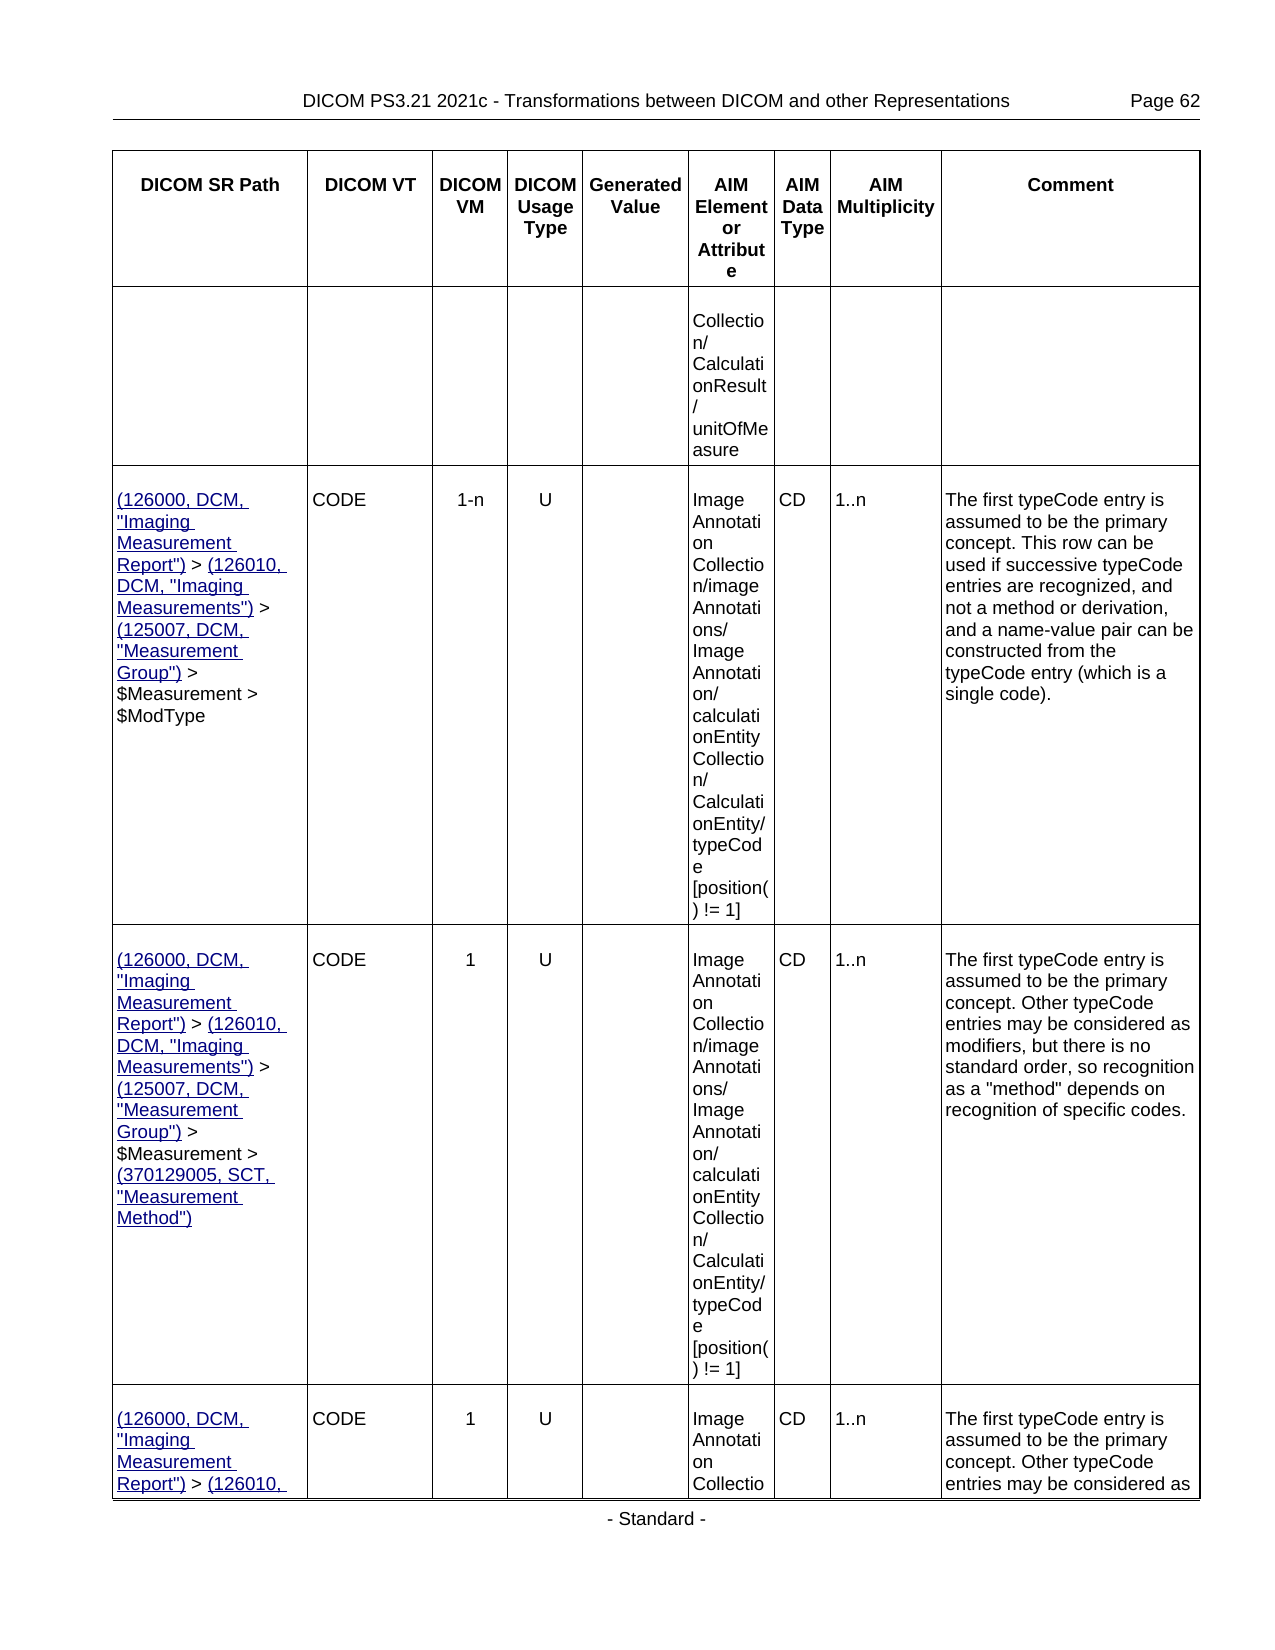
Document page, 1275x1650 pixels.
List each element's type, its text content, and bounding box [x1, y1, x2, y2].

table_cell U [508, 925, 582, 1384]
table_cell 1 [433, 1385, 507, 1498]
table_cell Image​Annotation​​Collection/​image​Annotations/​Image​Annotation/​calculation​Entity​Collection/​CalculationEntity/​typeCode​[position() != 1] [689, 466, 774, 924]
table_header Generated Value [583, 151, 688, 286]
table_cell [583, 925, 688, 1384]
table_cell 1-n [433, 466, 507, 924]
table_header DICOM SR Path [113, 151, 307, 286]
table_cell CODE [308, 466, 432, 924]
table_cell [433, 287, 507, 465]
table_cell 1..n [831, 1385, 941, 1498]
table_header AIM Data Type [775, 151, 830, 286]
table_cell U [508, 1385, 582, 1498]
table_cell (126000, DCM, "Imaging Measurement Report") > (126010, DCM, "Imaging Measurements") > (125007, DCM, "Measurement Group") > $Measurement > (370129005, SCT, "Measurement Method") [113, 925, 307, 1384]
table_cell CD [775, 466, 830, 924]
table_cell 1..n [831, 925, 941, 1384]
table_cell U [508, 466, 582, 924]
table_cell The first typeCode entry is assumed to be the primary concept. Other typeCode entries may be considered as [942, 1385, 1199, 1498]
table_header DICOM Usage Type [508, 151, 582, 286]
table_cell (126000, DCM, "Imaging Measurement Report") > (126010, DCM, "Imaging Measurements") > (125007, DCM, "Measurement Group") > $Measurement > $ModType [113, 466, 307, 924]
table_cell 1 [433, 925, 507, 1384]
table_cell [831, 287, 941, 465]
table_header Comment [942, 151, 1199, 286]
table_cell [775, 287, 830, 465]
table_cell CODE [308, 925, 432, 1384]
table_cell The first typeCode entry is assumed to be the primary concept. This row can be used if successive typeCode entries are recognized, and not a method or derivation, and a name-value pair can be constructed from the typeCode entry (which is a single code). [942, 466, 1199, 924]
table_header DICOM VM [433, 151, 507, 286]
table_cell Image​Annotation​​Collectio [689, 1385, 774, 1498]
table_cell [583, 466, 688, 924]
table_cell [583, 287, 688, 465]
table_cell (126000, DCM, "Imaging Measurement Report") > (126010, [113, 1385, 307, 1498]
table_header AIM Element or Attribute [689, 151, 774, 286]
table_cell [113, 287, 307, 465]
table_cell CD [775, 1385, 830, 1498]
table_cell The first typeCode entry is assumed to be the primary concept. Other typeCode entries may be considered as modifiers, but there is no standard order, so recognition as a "method" depends on recognition of specific codes. [942, 925, 1199, 1384]
table_cell Collection/​CalculationResult/​unitOfMeasure [689, 287, 774, 465]
table_cell [942, 287, 1199, 465]
table_cell [308, 287, 432, 465]
table_cell [583, 1385, 688, 1498]
table_cell CODE [308, 1385, 432, 1498]
table_cell [508, 287, 582, 465]
table_cell CD [775, 925, 830, 1384]
table_header DICOM VT [308, 151, 432, 286]
table_header AIM Multiplicity [831, 151, 941, 286]
table_cell Image​Annotation​​Collection/​image​Annotations/​Image​Annotation/​calculation​Entity​Collection/​CalculationEntity/​typeCode​[position() != 1] [689, 925, 774, 1384]
table_cell 1..n [831, 466, 941, 924]
